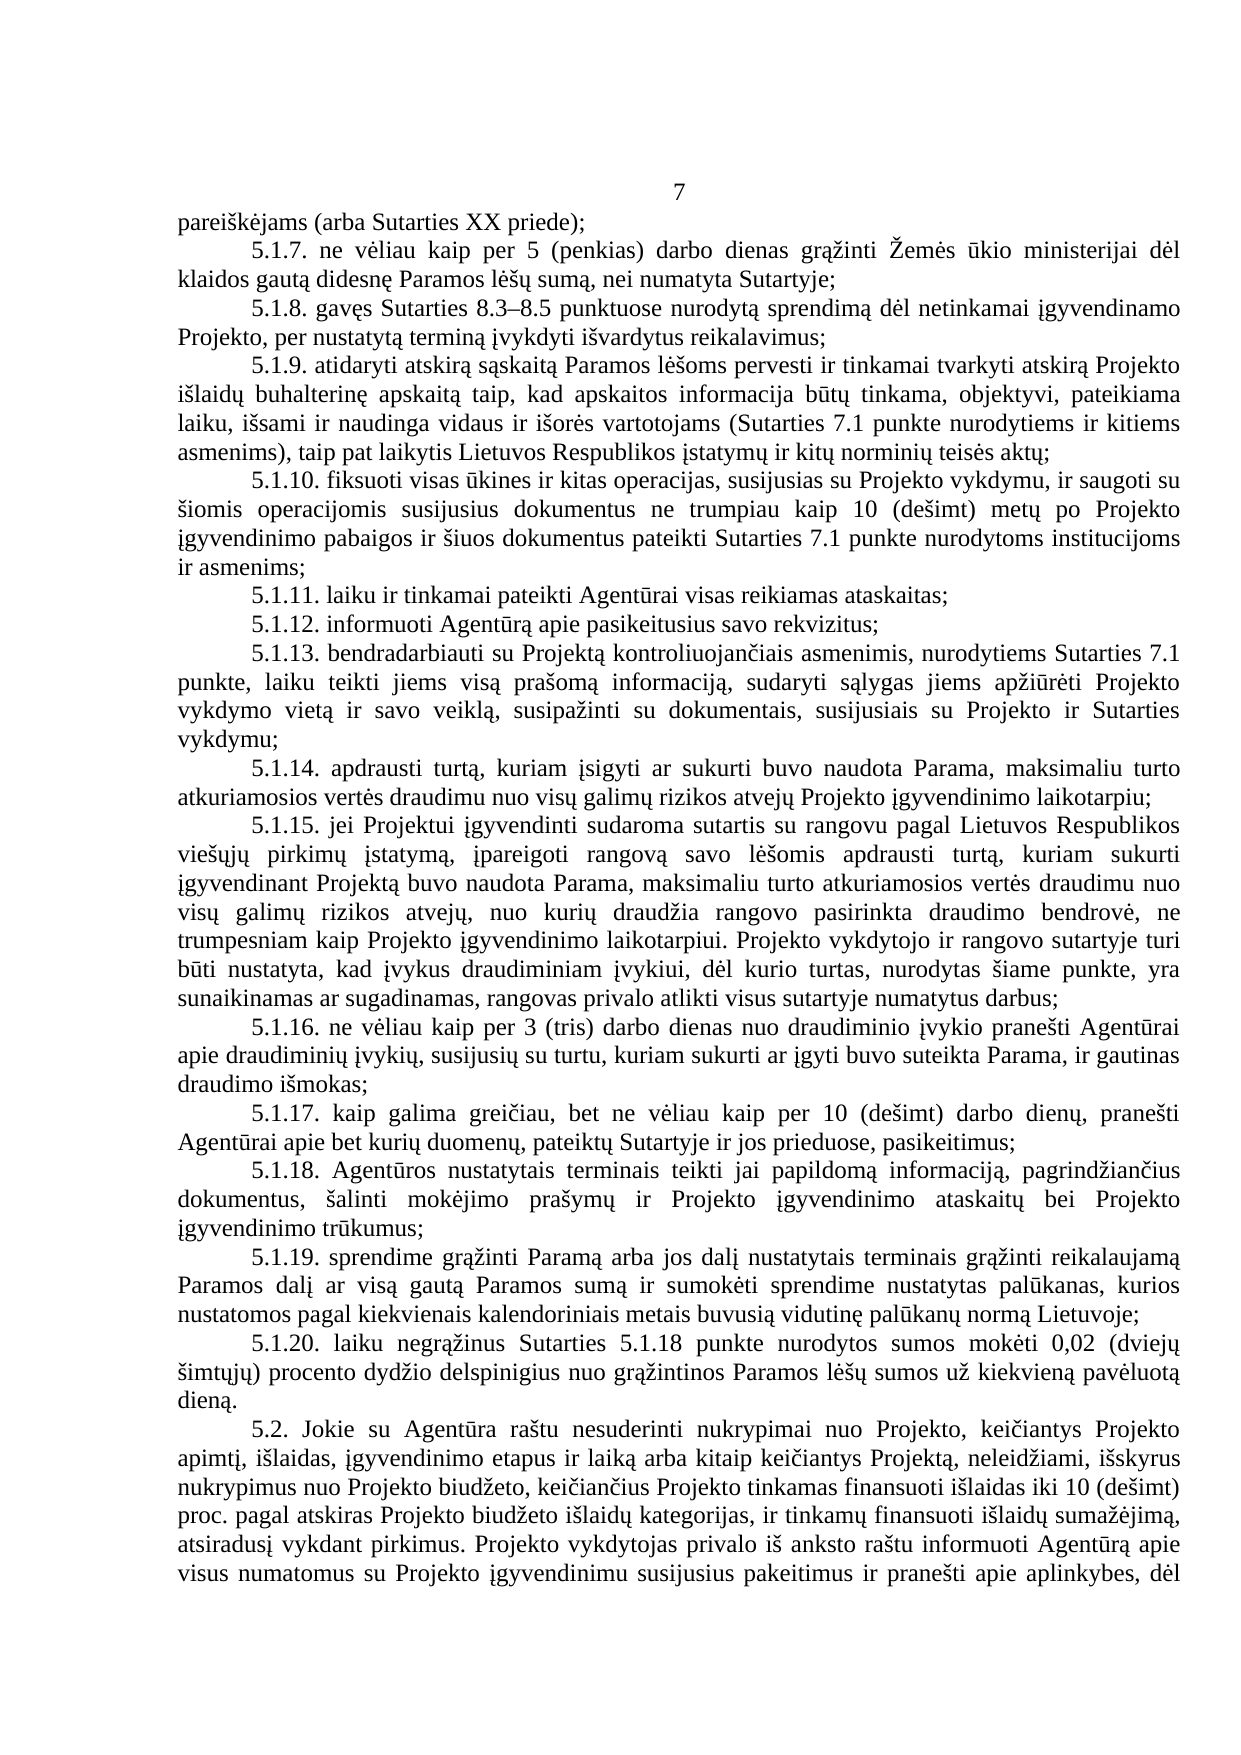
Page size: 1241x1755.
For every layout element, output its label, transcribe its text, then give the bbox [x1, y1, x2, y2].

text 5.1.17. kaip galima greičiau, bet ne vėliau kaip per 10 (dešimt) darbo dienų, pranešti Agentūrai apie bet kurių duomenų, pateiktų Sutartyje ir jos prieduose, pasikeitimus; [177, 1098, 1181, 1155]
text 5.1.14. apdrausti turtą, kuriam įsigyti ar sukurti buvo naudota Parama, maksimaliu turto atkuriamosios vertės draudimu nuo visų galimų rizikos atvejų Projekto įgyvendinimo laikotarpiu; [177, 753, 1181, 810]
text 5.1.12. informuoti Agentūrą apie pasikeitusius savo rekvizitus; [177, 609, 1181, 638]
text 5.1.20. laiku negrąžinus Sutarties 5.1.18 punkte nurodytos sumos mokėti 0,02 (dviejų šimtųjų) procento dydžio delspinigius nuo grąžintinos Paramos lėšų sumos už kiekvieną pavėluotą dieną. [177, 1328, 1181, 1414]
text 5.1.18. Agentūros nustatytais terminais teikti jai papildomą informaciją, pagrindžiančius dokumentus, šalinti mokėjimo prašymų ir Projekto įgyvendinimo ataskaitų bei Projekto įgyvendinimo trūkumus; [177, 1155, 1181, 1242]
text 5.1.9. atidaryti atskirą sąskaitą Paramos lėšoms pervesti ir tinkamai tvarkyti atskirą Projekto išlaidų buhalterinę apskaitą taip, kad apskaitos informacija būtų tinkama, objektyvi, pateikiama laiku, išsami ir naudinga vidaus ir išorės vartotojams (Sutarties 7.1 punkte nurodytiems ir kitiems asmenims), taip pat laikytis Lietuvos Respublikos įstatymų ir kitų norminių teisės aktų; [177, 350, 1181, 465]
text 5.1.11. laiku ir tinkamai pateikti Agentūrai visas reikiamas ataskaitas; [177, 580, 1181, 609]
text 5.1.16. ne vėliau kaip per 3 (tris) darbo dienas nuo draudiminio įvykio pranešti Agentūrai apie draudiminių įvykių, susijusių su turtu, kuriam sukurti ar įgyti buvo suteikta Parama, ir gautinas draudimo išmokas; [177, 1012, 1181, 1098]
text 5.2. Jokie su Agentūra raštu nesuderinti nukrypimai nuo Projekto, keičiantys Projekto apimtį, išlaidas, įgyvendinimo etapus ir laiką arba kitaip keičiantys Projektą, neleidžiami, išskyrus nukrypimus nuo Projekto biudžeto, keičiančius Projekto tinkamas finansuoti išlaidas iki 10 (dešimt) proc. pagal atskiras Projekto biudžeto išlaidų kategorijas, ir tinkamų finansuoti išlaidų sumažėjimą, atsiradusį vykdant pirkimus. Projekto vykdytojas privalo iš anksto raštu informuoti Agentūrą apie visus numatomus su Projekto įgyvendinimu susijusius pakeitimus ir pranešti apie aplinkybes, dėl [177, 1414, 1181, 1587]
text 5.1.19. sprendime grąžinti Paramą arba jos dalį nustatytais terminais grąžinti reikalaujamą Paramos dalį ar visą gautą Paramos sumą ir sumokėti sprendime nustatytas palūkanas, kurios nustatomos pagal kiekvienais kalendoriniais metais buvusią vidutinę palūkanų normą Lietuvoje; [177, 1242, 1181, 1328]
text 5.1.7. ne vėliau kaip per 5 (penkias) darbo dienas grąžinti Žemės ūkio ministerijai dėl klaidos gautą didesnę Paramos lėšų sumą, nei numatyta Sutartyje; [177, 235, 1181, 293]
text 5.1.13. bendradarbiauti su Projektą kontroliuojančiais asmenimis, nurodytiems Sutarties 7.1 punkte, laiku teikti jiems visą prašomą informaciją, sudaryti sąlygas jiems apžiūrėti Projekto vykdymo vietą ir savo veiklą, susipažinti su dokumentais, susijusiais su Projekto ir Sutarties vykdymu; [177, 638, 1181, 753]
text pareiškėjams (arba Sutarties XX priede); [177, 207, 1181, 235]
text 5.1.15. jei Projektui įgyvendinti sudaroma sutartis su rangovu pagal Lietuvos Respublikos viešųjų pirkimų įstatymą, įpareigoti rangovą savo lėšomis apdrausti turtą, kuriam sukurti įgyvendinant Projektą buvo naudota Parama, maksimaliu turto atkuriamosios vertės draudimu nuo visų galimų rizikos atvejų, nuo kurių draudžia rangovo pasirinkta draudimo bendrovė, ne trumpesniam kaip Projekto įgyvendinimo laikotarpiui. Projekto vykdytojo ir rangovo sutartyje turi būti nustatyta, kad įvykus draudiminiam įvykiui, dėl kurio turtas, nurodytas šiame punkte, yra sunaikinamas ar sugadinamas, rangovas privalo atlikti visus sutartyje numatytus darbus; [177, 810, 1181, 1012]
text 5.1.8. gavęs Sutarties 8.3–8.5 punktuose nurodytą sprendimą dėl netinkamai įgyvendinamo Projekto, per nustatytą terminą įvykdyti išvardytus reikalavimus; [177, 293, 1181, 350]
text 5.1.10. fiksuoti visas ūkines ir kitas operacijas, susijusias su Projekto vykdymu, ir saugoti su šiomis operacijomis susijusius dokumentus ne trumpiau kaip 10 (dešimt) metų po Projekto įgyvendinimo pabaigos ir šiuos dokumentus pateikti Sutarties 7.1 punkte nurodytoms institucijoms ir asmenims; [177, 465, 1181, 580]
